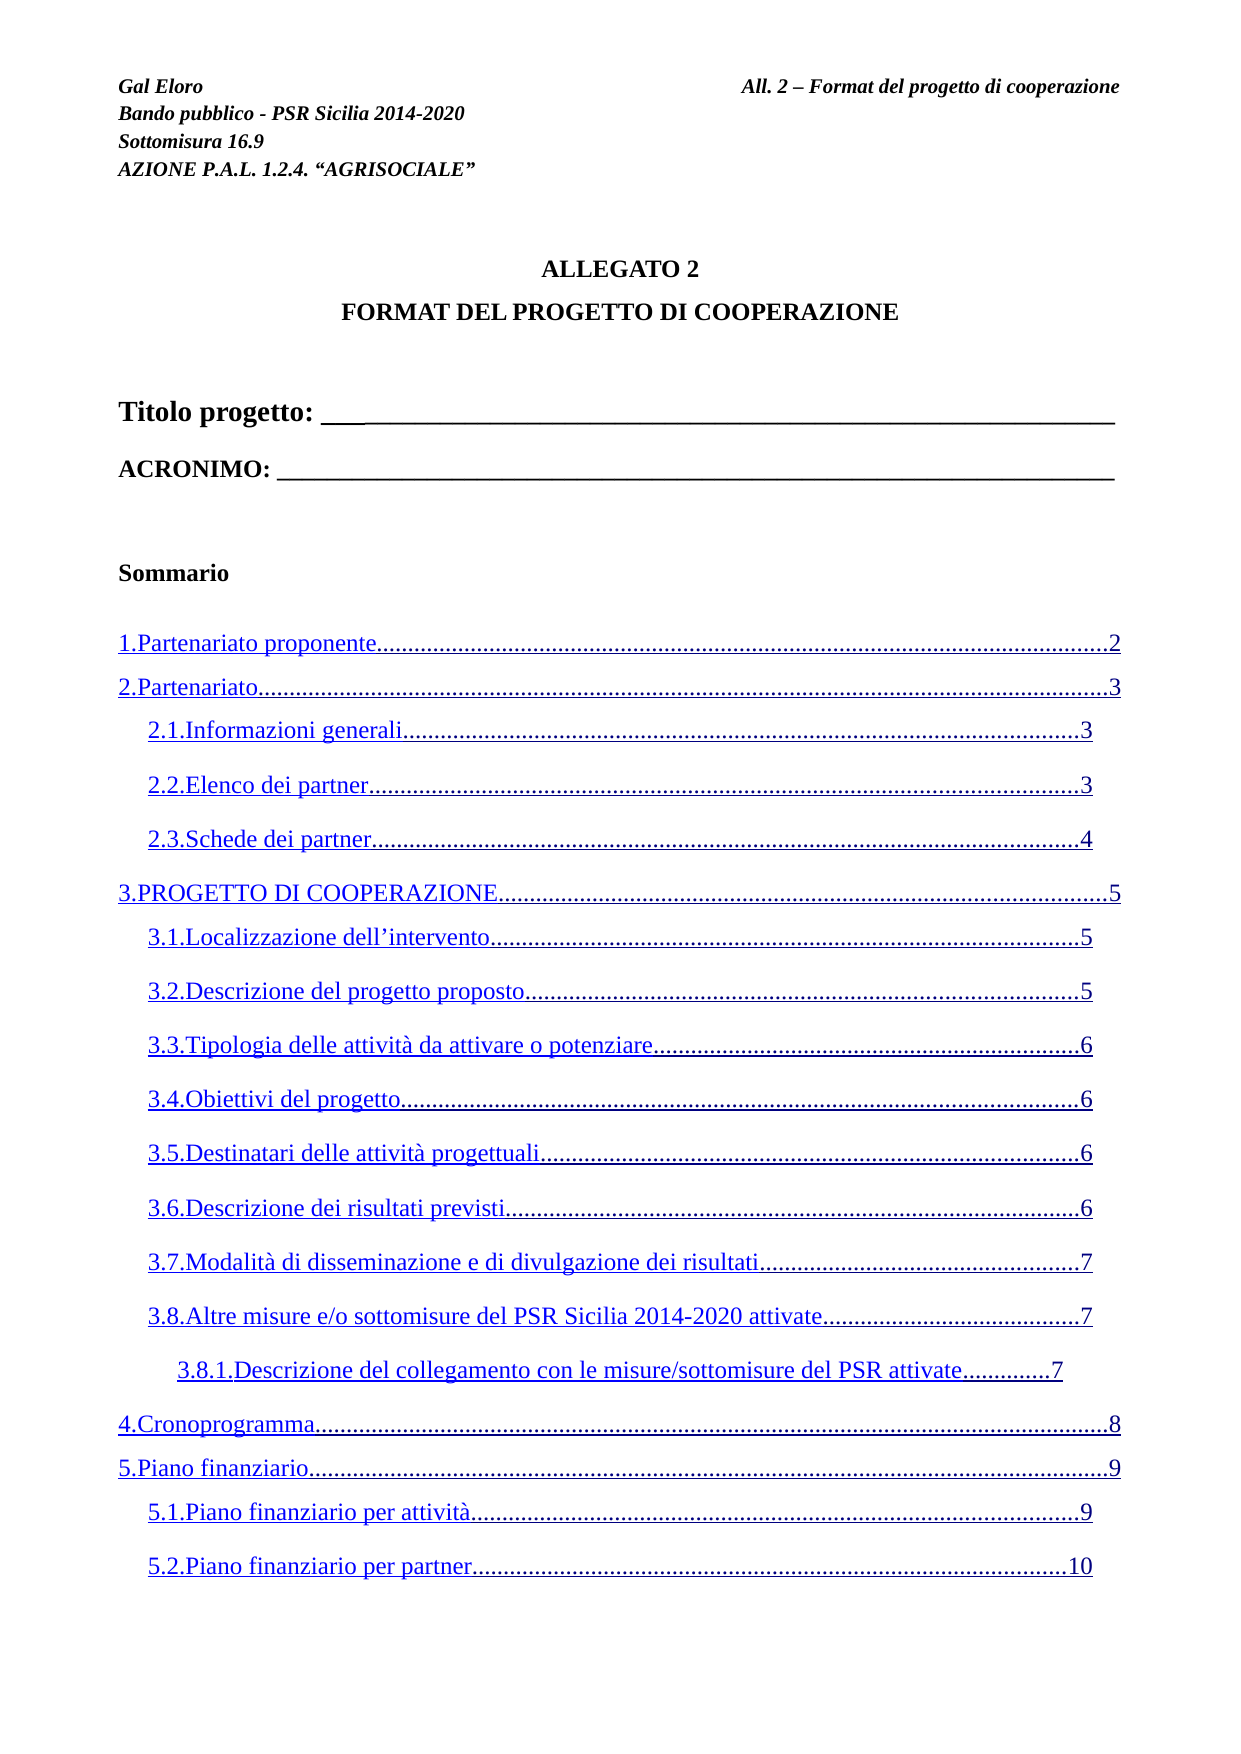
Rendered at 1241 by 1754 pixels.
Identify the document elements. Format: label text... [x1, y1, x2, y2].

text 5. Piano finanziario 9 [118, 1453, 1122, 1482]
text ALLEGATO 2 [118, 254, 1122, 283]
text 3.2. Descrizione del progetto proposto 5 [148, 976, 1122, 1005]
text 2.3. Schede dei partner 4 [148, 824, 1122, 853]
text 5.2. Piano finanziario per partner 10 [148, 1551, 1122, 1580]
text Titolo progetto: _______________________________________________________________ [118, 394, 1122, 428]
text 3.3. Tipologia delle attività da attivare o potenziare 6 [148, 1030, 1122, 1059]
text 2.2. Elenco dei partner 3 [148, 770, 1122, 799]
text FORMAT DEL PROGETTO DI COOPERAZIONE [118, 297, 1122, 326]
text 5.1. Piano finanziario per attività 9 [148, 1497, 1122, 1526]
text 3.8. Altre misure e/o sottomisure del PSR Sicilia 2014-2020 attivate 7 [148, 1301, 1122, 1330]
text 1. Partenariato proponente 2 [118, 628, 1122, 657]
text Sommario [118, 558, 1122, 586]
text 3.4. Obiettivi del progetto 6 [148, 1084, 1122, 1113]
text 2. Partenariato 3 [118, 672, 1122, 701]
text ACRONIMO: ___________________________________________________________________ [118, 454, 1122, 482]
text 3.7. Modalità di disseminazione e di divulgazione dei risultati 7 [148, 1247, 1122, 1276]
text 3.8.1. Descrizione del collegamento con le misure/sottomisure del PSR attivate 7 [177, 1355, 1122, 1384]
text 3. PROGETTO DI COOPERAZIONE 5 [118, 878, 1122, 907]
text 3.5. Destinatari delle attività progettuali 6 [148, 1138, 1122, 1168]
text 4. Cronoprogramma 8 [118, 1409, 1122, 1438]
text 2.1. Informazioni generali 3 [148, 716, 1122, 745]
text 3.6. Descrizione dei risultati previsti 6 [148, 1193, 1122, 1222]
text 3.1. Localizzazione dell’intervento 5 [148, 922, 1122, 951]
